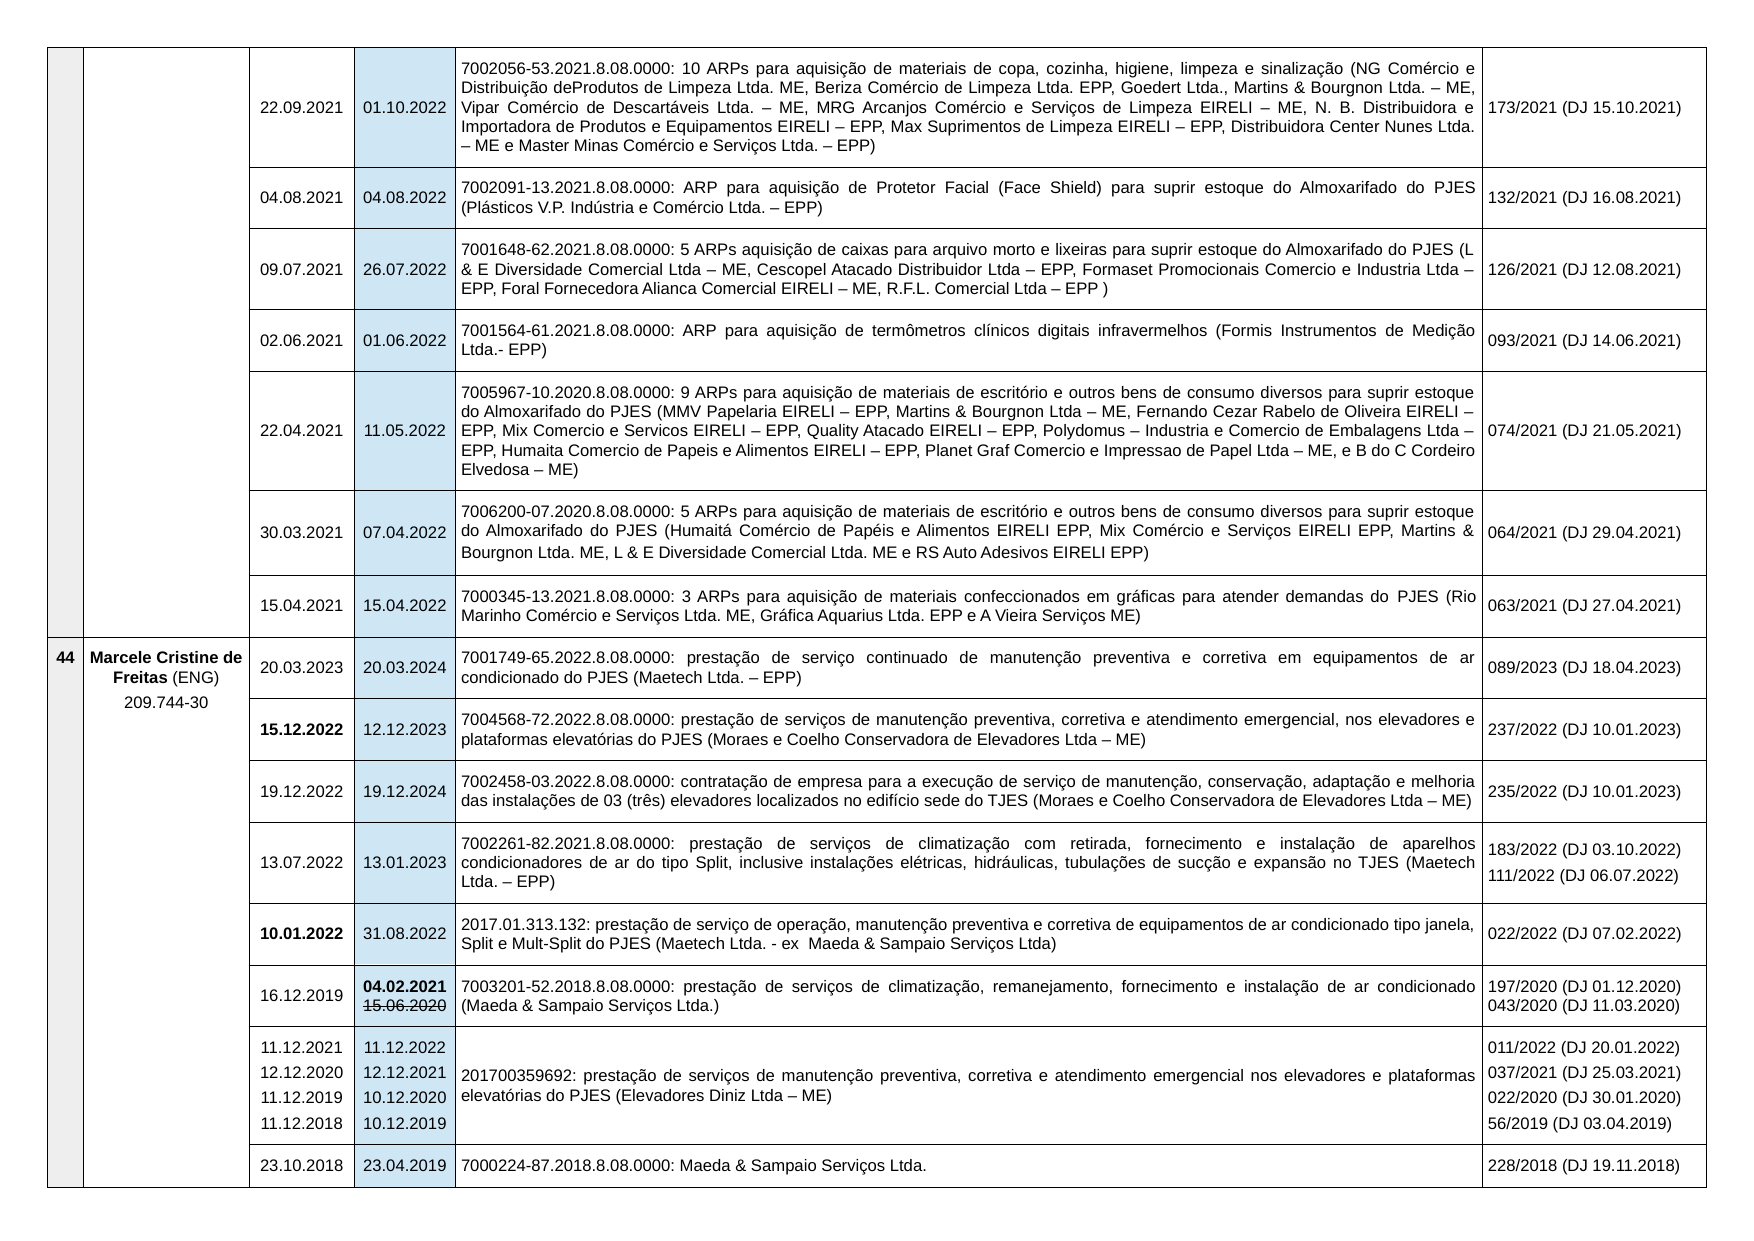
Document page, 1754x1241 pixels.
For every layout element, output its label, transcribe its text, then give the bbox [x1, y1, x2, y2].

table_cell Marcele Cristine de Freitas (ENG) 209.744-30 [84, 638, 249, 1187]
table_cell 10.01.2022 [250, 904, 354, 964]
table_cell 11.05.2022 [355, 372, 455, 490]
table_cell 11.12.2021 12.12.2020 11.12.2019 11.12.2018 [250, 1027, 354, 1144]
table_cell 089/2023 (DJ 18.04.2023) [1483, 638, 1706, 698]
table_cell 126/2021 (DJ 12.08.2021) [1483, 229, 1706, 309]
table_cell 19.12.2022 [250, 761, 354, 822]
table_cell 237/2022 (DJ 10.01.2023) [1483, 699, 1706, 760]
table_cell 23.10.2018 [250, 1145, 354, 1187]
table_cell 7005967-10.2020.8.08.0000: 9 ARPs para aquisição de materiais de escritório e outros bens de consumo diversos para suprir estoque do Almoxarifado do PJES (MMV Papelaria EIRELI – EPP, Martins & Bourgnon Ltda – ME, Fernando Cezar Rabelo de Oliveira EIRELI – EPP, Mix Comercio e Servicos EIRELI – EPP, Quality Atacado EIRELI – EPP, Polydomus – Industria e Comercio de Embalagens Ltda – EPP, Humaita Comercio de Papeis e Alimentos EIRELI – EPP, Planet Graf Comercio e Impressao de Papel Ltda – ME, e B do C Cordeiro Elvedosa – ME) [456, 372, 1482, 490]
table_cell 13.07.2022 [250, 823, 354, 903]
table_cell 7002056-53.2021.8.08.0000: 10 ARPs para aquisição de materiais de copa, cozinha, higiene, limpeza e sinalização (NG Comércio e Distribuição deProdutos de Limpeza Ltda. ME, Beriza Comércio de Limpeza Ltda. EPP, Goedert Ltda., Martins & Bourgnon Ltda. – ME, Vipar Comércio de Descartáveis Ltda. – ME, MRG Arcanjos Comércio e Serviços de Limpeza EIRELI – ME, N. B. Distribuidora e Importadora de Produtos e Equipamentos EIRELI – EPP, Max Suprimentos de Limpeza EIRELI – EPP, Distribuidora Center Nunes Ltda. – ME e Master Minas Comércio e Serviços Ltda. – EPP) [456, 48, 1482, 167]
table_cell 093/2021 (DJ 14.06.2021) [1483, 310, 1706, 371]
table_cell 7003201-52.2018.8.08.0000: prestação de serviços de climatização, remanejamento, fornecimento e instalação de ar condicionado (Maeda & Sampaio Serviços Ltda.) [456, 966, 1482, 1026]
table_cell 09.07.2021 [250, 229, 354, 309]
table_cell 15.04.2022 [355, 576, 455, 637]
table_cell 26.07.2022 [355, 229, 455, 309]
table_cell 063/2021 (DJ 27.04.2021) [1483, 576, 1706, 637]
table_cell 7004568-72.2022.8.08.0000: prestação de serviços de manutenção preventiva, corretiva e atendimento emergencial, nos elevadores e plataformas elevatórias do PJES (Moraes e Coelho Conservadora de Elevadores Ltda – ME) [456, 699, 1482, 760]
table_cell 04.08.2022 [355, 168, 455, 228]
table_cell 31.08.2022 [355, 904, 455, 964]
table_cell 20.03.2023 [250, 638, 354, 698]
table_cell 7006200-07.2020.8.08.0000: 5 ARPs para aquisição de materiais de escritório e outros bens de consumo diversos para suprir estoque do Almoxarifado do PJES (Humaitá Comércio de Papéis e Alimentos EIRELI EPP, Mix Comércio e Serviços EIRELI EPP, Martins & Bourgnon Ltda. ME, L & E Diversidade Comercial Ltda. ME e RS Auto Adesivos EIRELI EPP) [456, 491, 1482, 575]
table_cell 20.03.2024 [355, 638, 455, 698]
table_cell 04.02.202115.06.2020 [355, 966, 455, 1026]
table_cell 19.12.2024 [355, 761, 455, 822]
table_cell 44 [48, 638, 83, 1187]
table_cell 15.04.2021 [250, 576, 354, 637]
table_cell 7002458-03.2022.8.08.0000: contratação de empresa para a execução de serviço de manutenção, conservação, adaptação e melhoria das instalações de 03 (três) elevadores localizados no edifício sede do TJES (Moraes e Coelho Conservadora de Elevadores Ltda – ME) [456, 761, 1482, 822]
table_cell 235/2022 (DJ 10.01.2023) [1483, 761, 1706, 822]
table_cell 7002261-82.2021.8.08.0000: prestação de serviços de climatização com retirada, fornecimento e instalação de aparelhos condicionadores de ar do tipo Split, inclusive instalações elétricas, hidráulicas, tubulações de sucção e expansão no TJES (Maetech Ltda. – EPP) [456, 823, 1482, 903]
table_cell [48, 48, 83, 637]
table_cell 07.04.2022 [355, 491, 455, 575]
table_cell 011/2022 (DJ 20.01.2022) 037/2021 (DJ 25.03.2021) 022/2020 (DJ 30.01.2020) 56/2019 (DJ 03.04.2019) [1483, 1027, 1706, 1144]
table_cell 201700359692: prestação de serviços de manutenção preventiva, corretiva e atendimento emergencial nos elevadores e plataformas elevatórias do PJES (Elevadores Diniz Ltda – ME) [456, 1027, 1482, 1144]
table_cell 7000224-87.2018.8.08.0000: Maeda & Sampaio Serviços Ltda. [456, 1145, 1482, 1187]
table_cell 132/2021 (DJ 16.08.2021) [1483, 168, 1706, 228]
table_cell 7001564-61.2021.8.08.0000: ARP para aquisição de termômetros clínicos digitais infravermelhos (Formis Instrumentos de Medição Ltda.- EPP) [456, 310, 1482, 371]
table_cell 15.12.2022 [250, 699, 354, 760]
table_cell 04.08.2021 [250, 168, 354, 228]
table_cell 7000345-13.2021.8.08.0000: 3 ARPs para aquisição de materiais confeccionados em gráficas para atender demandas do PJES (Rio Marinho Comércio e Serviços Ltda. ME, Gráfica Aquarius Ltda. EPP e A Vieira Serviços ME) [456, 576, 1482, 637]
table_cell 22.04.2021 [250, 372, 354, 490]
table_cell 064/2021 (DJ 29.04.2021) [1483, 491, 1706, 575]
table_cell 16.12.2019 [250, 966, 354, 1026]
table_cell 01.06.2022 [355, 310, 455, 371]
table_cell 074/2021 (DJ 21.05.2021) [1483, 372, 1706, 490]
table_cell 022/2022 (DJ 07.02.2022) [1483, 904, 1706, 964]
table_cell 22.09.2021 [250, 48, 354, 167]
table_cell [84, 48, 249, 637]
table_cell 23.04.2019 [355, 1145, 455, 1187]
table_cell 2017.01.313.132: prestação de serviço de operação, manutenção preventiva e corretiva de equipamentos de ar condicionado tipo janela, Split e Mult-Split do PJES (Maetech Ltda. - ex Maeda & Sampaio Serviços Ltda) [456, 904, 1482, 964]
table_cell 12.12.2023 [355, 699, 455, 760]
table_cell 11.12.2022 12.12.2021 10.12.2020 10.12.2019 [355, 1027, 455, 1144]
table_cell 02.06.2021 [250, 310, 354, 371]
table_cell 197/2020 (DJ 01.12.2020) 043/2020 (DJ 11.03.2020) [1483, 966, 1706, 1026]
table_cell 7001749-65.2022.8.08.0000: prestação de serviço continuado de manutenção preventiva e corretiva em equipamentos de ar condicionado do PJES (Maetech Ltda. – EPP) [456, 638, 1482, 698]
table_cell 7001648-62.2021.8.08.0000: 5 ARPs aquisição de caixas para arquivo morto e lixeiras para suprir estoque do Almoxarifado do PJES (L & E Diversidade Comercial Ltda – ME, Cescopel Atacado Distribuidor Ltda – EPP, Formaset Promocionais Comercio e Industria Ltda – EPP, Foral Fornecedora Alianca Comercial EIRELI – ME, R.F.L. Comercial Ltda – EPP ) [456, 229, 1482, 309]
table_cell 13.01.2023 [355, 823, 455, 903]
table_cell 173/2021 (DJ 15.10.2021) [1483, 48, 1706, 167]
table_cell 183/2022 (DJ 03.10.2022) 111/2022 (DJ 06.07.2022) [1483, 823, 1706, 903]
table_cell 30.03.2021 [250, 491, 354, 575]
table_cell 228/2018 (DJ 19.11.2018) [1483, 1145, 1706, 1187]
table_cell 01.10.2022 [355, 48, 455, 167]
table_cell 7002091-13.2021.8.08.0000: ARP para aquisição de Protetor Facial (Face Shield) para suprir estoque do Almoxarifado do PJES (Plásticos V.P. Indústria e Comércio Ltda. – EPP) [456, 168, 1482, 228]
